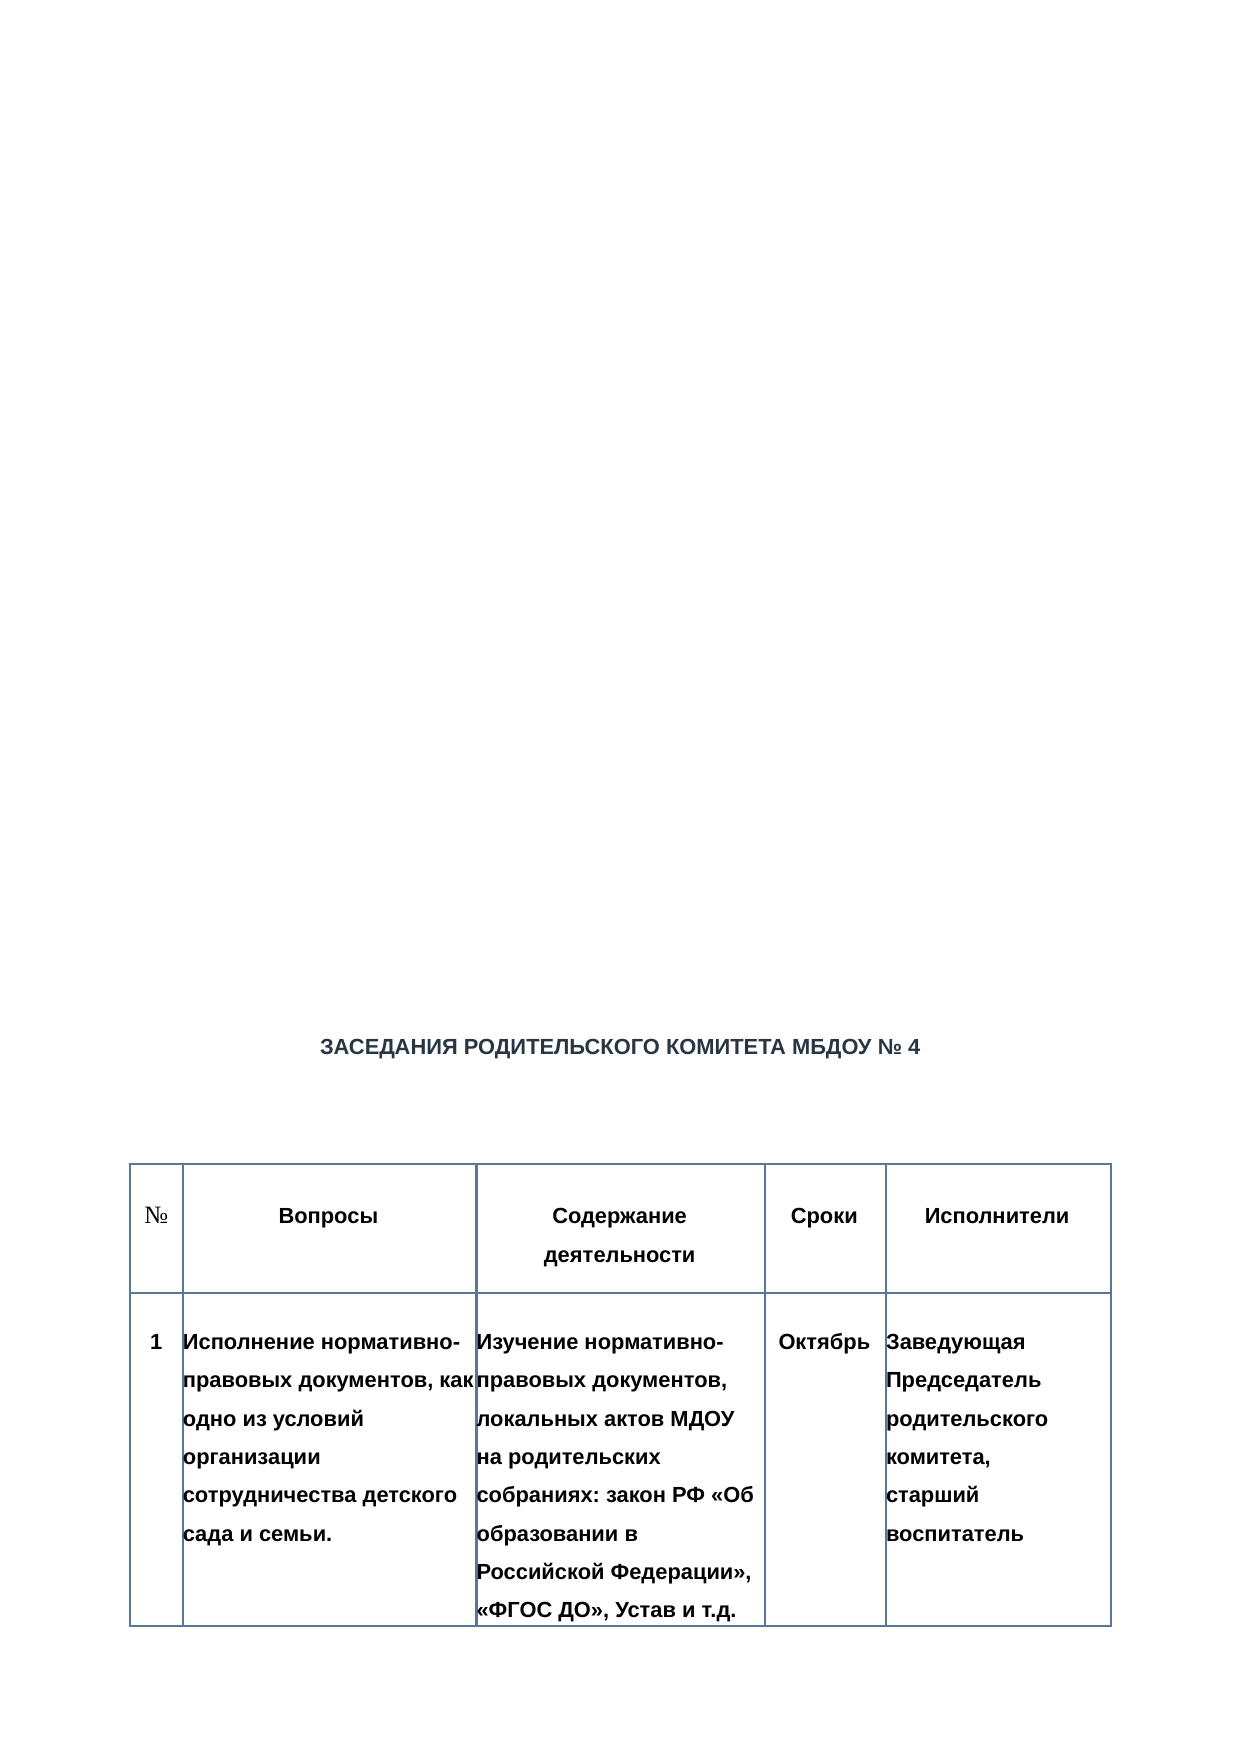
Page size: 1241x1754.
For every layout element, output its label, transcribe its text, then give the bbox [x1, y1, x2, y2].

table_header Сроки [766, 1165, 885, 1292]
table_cell 1 [131, 1294, 182, 1625]
text ЗАСЕДАНИЯ РОДИТЕЛЬСКОГО КОМИТЕТА МБДОУ № 4 [118, 1021, 1122, 1059]
table_header Исполнители [887, 1165, 1110, 1292]
table_cell Исполнение нормативно-правовых документов, как одно из условий организации сотрудничества детского сада и семьи. [184, 1294, 475, 1625]
table_cell Октябрь [766, 1294, 885, 1625]
table_header Содержание деятельности [478, 1165, 764, 1292]
table_cell Изучение нормативно-правовых документов, локальных актов МДОУ на родительских собраниях: закон РФ «Об образовании в Российской Федерации», «ФГОС ДО», Устав и т.д. [478, 1294, 764, 1625]
table_cell Заведующая Председатель родительского комитета, старший воспитатель [887, 1294, 1110, 1625]
table_header № [131, 1165, 182, 1292]
table_header Вопросы [184, 1165, 475, 1292]
